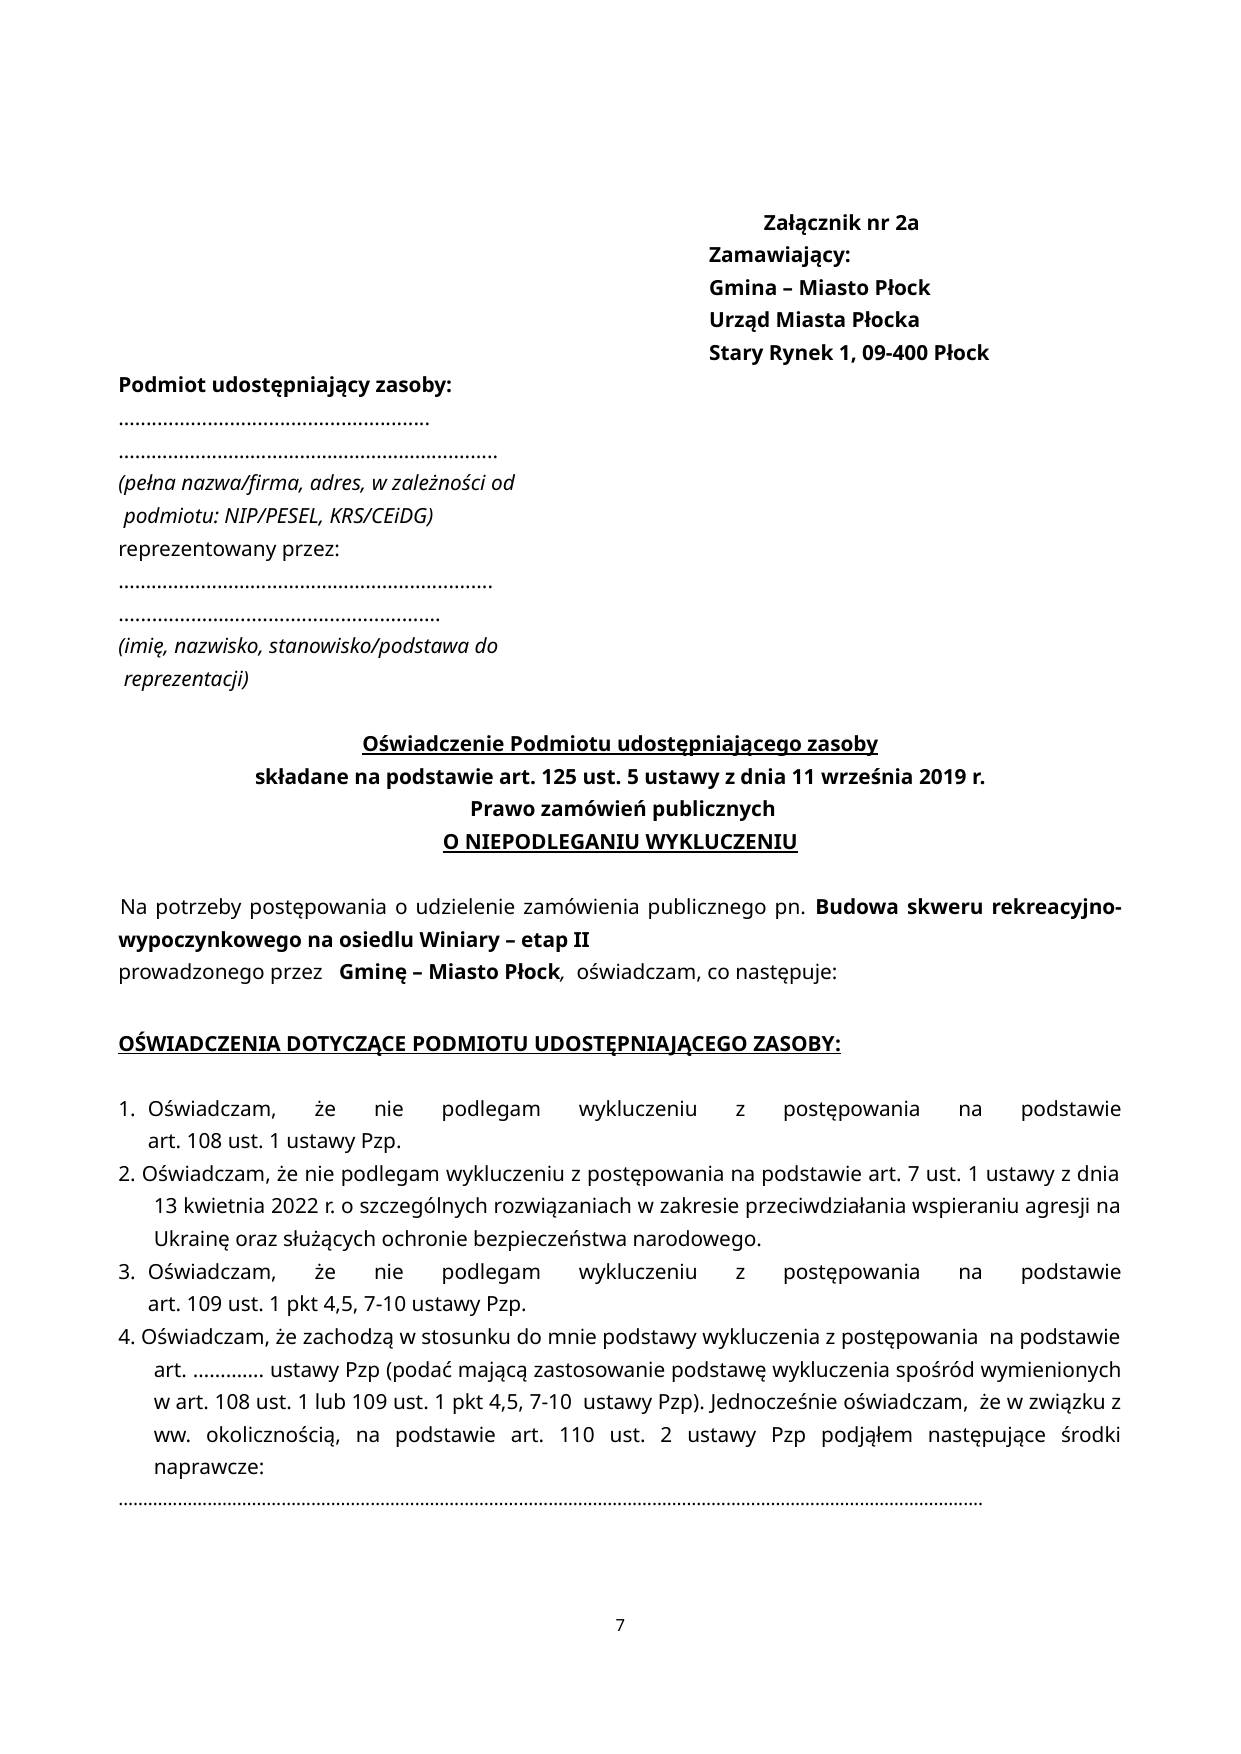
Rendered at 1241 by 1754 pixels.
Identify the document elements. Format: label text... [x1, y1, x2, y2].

text reprezentowany przez: [118, 534, 1122, 562]
text Zamawiający: [118, 240, 1122, 269]
text (pełna nazwa/firma, adres, w zależności od [118, 468, 1122, 497]
text Na potrzeby postępowania o udzielenie zamówienia publicznego pn. Budowa skweru rekreacyjno-wypoczynkowego na osiedlu Winiary – etap II [118, 892, 1122, 953]
text podmiotu: NIP/PESEL, KRS/CEiDG) [118, 501, 1122, 529]
text 3. Oświadczam, że nie podlegam wykluczeniu z postępowania na podstawie art. 109 ust. 1 pkt 4,5, 7-10 ustawy Pzp. [118, 1257, 1122, 1318]
text …..................................................... [118, 403, 1122, 432]
text OŚWIADCZENIA DOTYCZĄCE PODMIOTU UDOSTĘPNIAJĄCEGO ZASOBY: [118, 1029, 1122, 1057]
text …………………………………………………………………………………………………………………………………………………………. [118, 1485, 1122, 1511]
text Stary Rynek 1, 09-400 Płock [118, 338, 1122, 366]
text reprezentacji) [118, 664, 1122, 692]
text prowadzonego przez Gminę – Miasto Płock, oświadczam, co następuje: [118, 957, 1122, 986]
text 1. Oświadczam, że nie podlegam wykluczeniu z postępowania na podstawie art. 108 ust. 1 ustawy Pzp. [118, 1094, 1122, 1155]
text 2. Oświadczam, że nie podlegam wykluczeniu z postępowania na podstawie art. 7 ust. 1 ustawy z dnia 13 kwietnia 2022 r. o szczególnych rozwiązaniach w zakresie przeciwdziałania wspieraniu agresji na Ukrainę oraz służących ochronie bezpieczeństwa narodowego. [118, 1159, 1122, 1253]
text O NIEPODLEGANIU WYKLUCZENIU [118, 827, 1122, 856]
text …………………………………………………............ [118, 436, 1122, 464]
text Oświadczenie Podmiotu udostępniającego zasoby [118, 729, 1122, 758]
text Podmiot udostępniający zasoby: [118, 371, 1122, 399]
text 4. Oświadczam, że zachodzą w stosunku do mnie podstawy wykluczenia z postępowania na podstawie art. …………. ustawy Pzp (podać mającą zastosowanie podstawę wykluczenia spośród wymienionych w art. 108 ust. 1 lub 109 ust. 1 pkt 4,5, 7-10 ustawy Pzp). Jednocześnie oświadczam, że w związku z ww. okolicznością, na podstawie art. 110 ust. 2 ustawy Pzp podjąłem następujące środki naprawcze: [118, 1322, 1122, 1481]
text Prawo zamówień publicznych [118, 794, 1122, 823]
text Urząd Miasta Płocka [118, 305, 1122, 334]
text .............……….................................... [118, 599, 1122, 627]
text składane na podstawie art. 125 ust. 5 ustawy z dnia 11 września 2019 r. [118, 762, 1122, 790]
text Załącznik nr 2a [118, 208, 1122, 236]
text (imię, nazwisko, stanowisko/podstawa do [118, 631, 1122, 660]
text Gmina – Miasto Płock [118, 273, 1122, 301]
text ……………………………………………................. [118, 566, 1122, 595]
